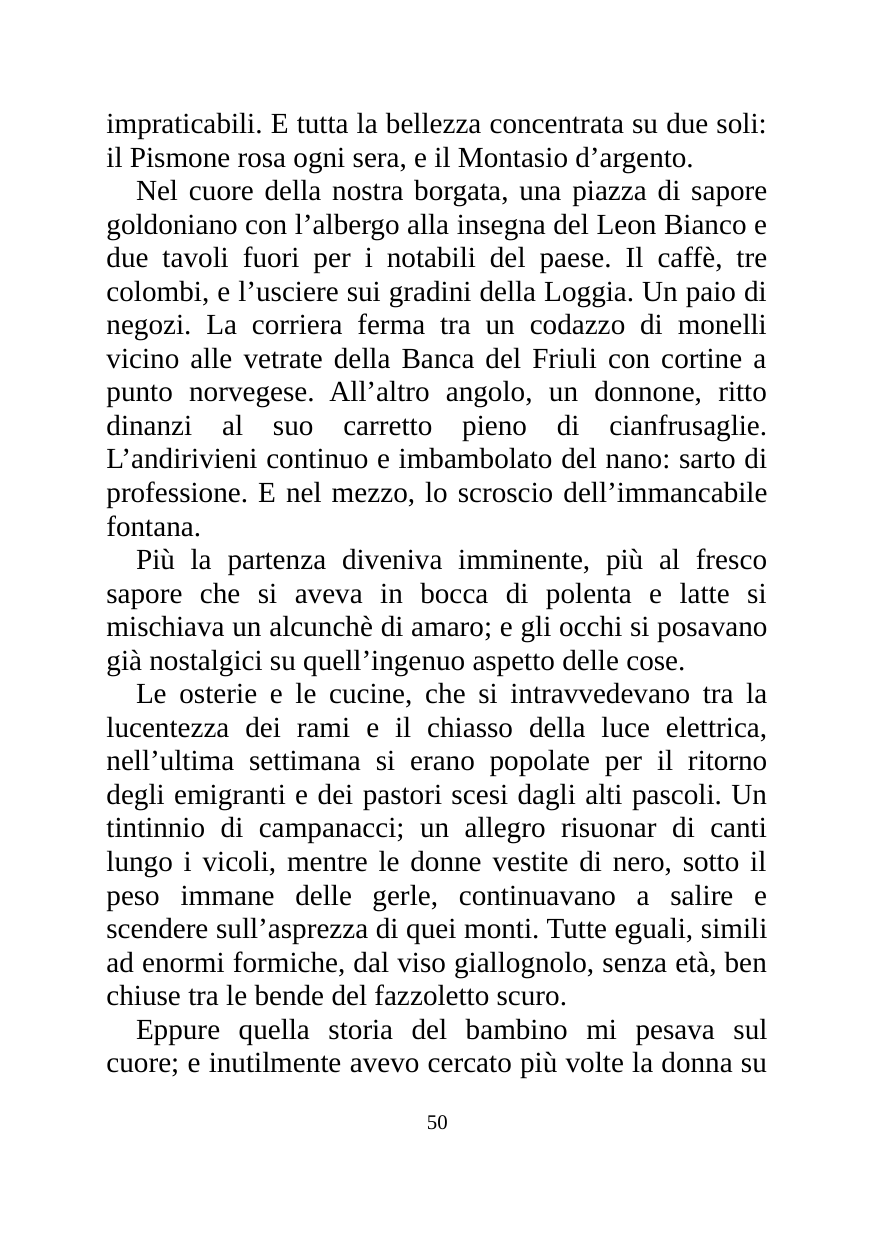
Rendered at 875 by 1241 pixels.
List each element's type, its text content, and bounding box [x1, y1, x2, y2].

text Più la partenza diveniva imminente, più al fresco sapore che si aveva in bocca di polenta e latte si mischiava un alcunchè di amaro; e gli occhi si posavano già nostalgici su quell’ingenuo aspetto delle cose. [106, 542, 768, 676]
text Nel cuore della nostra borgata, una piazza di sapore goldoniano con l’albergo alla insegna del Leon Bianco e due tavoli fuori per i notabili del paese. Il caffè, tre colombi, e l’usciere sui gradini della Loggia. Un paio di negozi. La corriera ferma tra un codazzo di monelli vicino alle vetrate della Banca del Friuli con cortine a punto norvegese. All’altro angolo, un donnone, ritto dinanzi al suo carretto pieno di cianfrusaglie. L’andirivieni continuo e imbambolato del nano: sarto di professione. E nel mezzo, lo scroscio dell’immancabile fontana. [106, 173, 768, 542]
text Eppure quella storia del bambino mi pesava sul cuore; e inutilmente avevo cercato più volte la donna su [106, 1012, 768, 1079]
text impraticabili. E tutta la bellezza concentrata su due soli: il Pismone rosa ogni sera, e il Montasio d’argento. [106, 106, 768, 173]
text Le osterie e le cucine, che si intravvedevano tra la lucentezza dei rami e il chiasso della luce elettrica, nell’ultima settimana si erano popolate per il ritorno degli emigranti e dei pastori scesi dagli alti pascoli. Un tintinnio di campanacci; un allegro risuonar di canti lungo i vicoli, mentre le donne vestite di nero, sotto il peso immane delle gerle, continuavano a salire e scendere sull’asprezza di quei monti. Tutte eguali, simili ad enormi formiche, dal viso giallognolo, senza età, ben chiuse tra le bende del fazzoletto scuro. [106, 676, 768, 1012]
